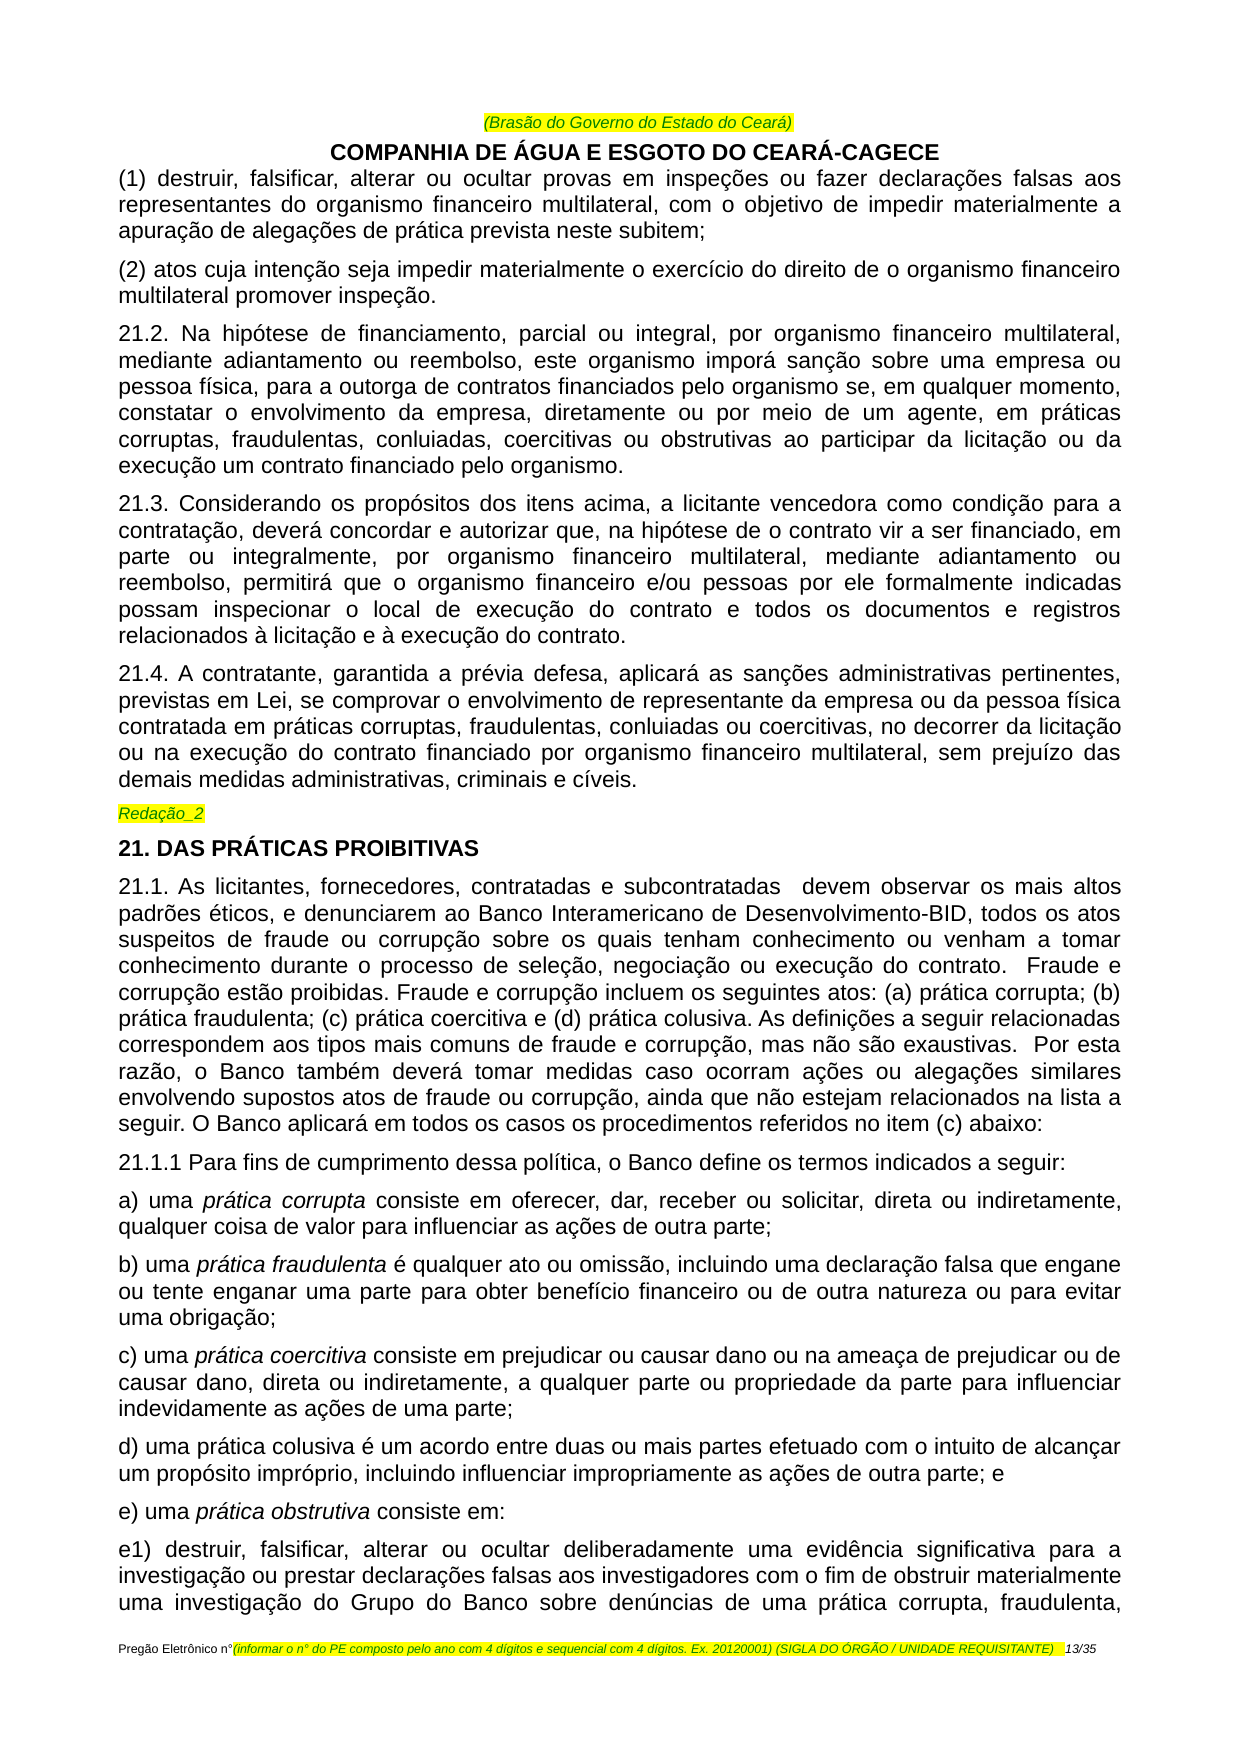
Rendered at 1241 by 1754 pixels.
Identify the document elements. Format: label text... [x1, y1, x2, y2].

text 21.2. Na hipótese de financiamento, parcial ou integral, por organismo financeiro multilateral, mediante adiantamento ou reembolso, este organismo imporá sanção sobre uma empresa ou pessoa física, para a outorga de contratos financiados pelo organismo se, em qualquer momento, constatar o envolvimento da empresa, diretamente ou por meio de um agente, em práticas corruptas, fraudulentas, conluiadas, coercitivas ou obstrutivas ao participar da licitação ou da execução um contrato financiado pelo organismo. [118, 320, 1122, 478]
text e) uma prática obstrutiva consiste em: [118, 1498, 1122, 1524]
text e1) destruir, falsificar, alterar ou ocultar deliberadamente uma evidência significativa para a investigação ou prestar declarações falsas aos investigadores com o fim de obstruir materialmente uma investigação do Grupo do Banco sobre denúncias de uma prática corrupta, fraudulenta, [118, 1536, 1122, 1615]
text (1) destruir, falsificar, alterar ou ocultar provas em inspeções ou fazer declarações falsas aos representantes do organismo financeiro multilateral, com o objetivo de impedir materialmente a apuração de alegações de prática prevista neste subitem; [118, 165, 1122, 244]
text Redação_2 [118, 804, 1124, 823]
text 21.1. As licitantes, fornecedores, contratadas e subcontratadas devem observar os mais altos padrões éticos, e denunciarem ao Banco Interamericano de Desenvolvimento-BID, todos os atos suspeitos de fraude ou corrupção sobre os quais tenham conhecimento ou venham a tomar conhecimento durante o processo de seleção, negociação ou execução do contrato. Fraude e corrupção estão proibidas. Fraude e corrupção incluem os seguintes atos: (a) prática corrupta; (b) prática fraudulenta; (c) prática coercitiva e (d) prática colusiva. As definições a seguir relacionadas correspondem aos tipos mais comuns de fraude e corrupção, mas não são exaustivas. Por esta razão, o Banco também deverá tomar medidas caso ocorram ações ou alegações similares envolvendo supostos atos de fraude ou corrupção, ainda que não estejam relacionados na lista a seguir. O Banco aplicará em todos os casos os procedimentos referidos no item (c) abaixo: [118, 873, 1122, 1137]
text c) uma prática coercitiva consiste em prejudicar ou causar dano ou na ameaça de prejudicar ou de causar dano, direta ou indiretamente, a qualquer parte ou propriedade da parte para influenciar indevidamente as ações de uma parte; [118, 1342, 1122, 1421]
text 21.3. Considerando os propósitos dos itens acima, a licitante vencedora como condição para a contratação, deverá concordar e autorizar que, na hipótese de o contrato vir a ser financiado, em parte ou integralmente, por organismo financeiro multilateral, mediante adiantamento ou reembolso, permitirá que o organismo financeiro e/ou pessoas por ele formalmente indicadas possam inspecionar o local de execução do contrato e todos os documentos e registros relacionados à licitação e à execução do contrato. [118, 490, 1122, 648]
text b) uma prática fraudulenta é qualquer ato ou omissão, incluindo uma declaração falsa que engane ou tente enganar uma parte para obter benefício financeiro ou de outra natureza ou para evitar uma obrigação; [118, 1251, 1122, 1331]
text 21.4. A contratante, garantida a prévia defesa, aplicará as sanções administrativas pertinentes, previstas em Lei, se comprovar o envolvimento de representante da empresa ou da pessoa física contratada em práticas corruptas, fraudulentas, conluiadas ou coercitivas, no decorrer da licitação ou na execução do contrato financiado por organismo financeiro multilateral, sem prejuízo das demais medidas administrativas, criminais e cíveis. [118, 660, 1122, 792]
text 21.1.1 Para fins de cumprimento dessa política, o Banco define os termos indicados a seguir: [118, 1149, 1122, 1175]
text 21. DAS PRÁTICAS PROIBITIVAS [118, 835, 1122, 861]
text (2) atos cuja intenção seja impedir materialmente o exercício do direito de o organismo financeiro multilateral promover inspeção. [118, 256, 1122, 308]
text a) uma prática corrupta consiste em oferecer, dar, receber ou solicitar, direta ou indiretamente, qualquer coisa de valor para influenciar as ações de outra parte; [118, 1187, 1122, 1239]
text d) uma prática colusiva é um acordo entre duas ou mais partes efetuado com o intuito de alcançar um propósito impróprio, incluindo influenciar impropriamente as ações de outra parte; e [118, 1433, 1122, 1486]
